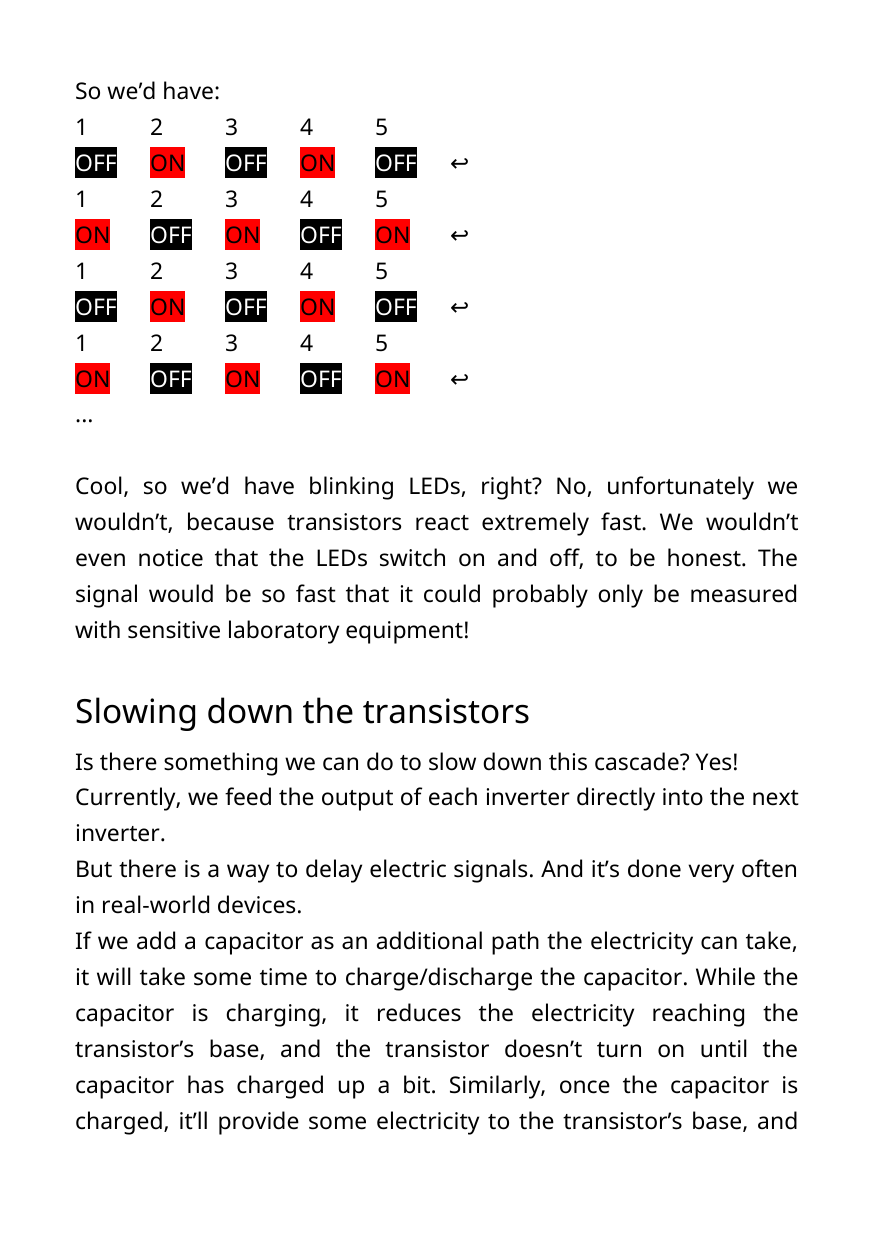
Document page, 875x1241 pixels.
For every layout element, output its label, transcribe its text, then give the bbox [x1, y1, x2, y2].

text So we’d have: [75, 75, 799, 106]
text But there is a way to delay electric signals. And it’s done very often in real-world devices. [75, 853, 799, 920]
text 1 2 3 4 5 [75, 327, 799, 358]
text OFF ON OFF ON OFF ↩︎ [75, 291, 799, 322]
text Currently, we feed the output of each inverter directly into the next inverter. [75, 781, 799, 848]
text If we add a capacitor as an additional path the electricity can take, it will take some time to charge/discharge the capacitor. While the capacitor is charging, it reduces the electricity reaching the transistor’s base, and the transistor doesn’t turn on until the capacitor has charged up a bit. Similarly, once the capacitor is charged, it’ll provide some electricity to the transistor’s base, and [75, 925, 799, 1136]
text ON OFF ON OFF ON ↩︎ [75, 219, 799, 250]
text Cool, so we’d have blinking LEDs, right? No, unfortunately we wouldn’t, because transistors react extremely fast. We wouldn’t even notice that the LEDs switch on and off, to be honest. The signal would be so fast that it could probably only be measured with sensitive laboratory equipment! [75, 470, 799, 645]
text 1 2 3 4 5 [75, 111, 799, 142]
subtitle Slowing down the transistors [75, 687, 799, 733]
text Is there something we can do to slow down this cascade? Yes! [75, 745, 799, 777]
text ... [75, 398, 799, 430]
text OFF ON OFF ON OFF ↩︎ [75, 147, 799, 178]
text 1 2 3 4 5 [75, 183, 799, 214]
text ON OFF ON OFF ON ↩︎ [75, 362, 799, 394]
text 1 2 3 4 5 [75, 255, 799, 286]
